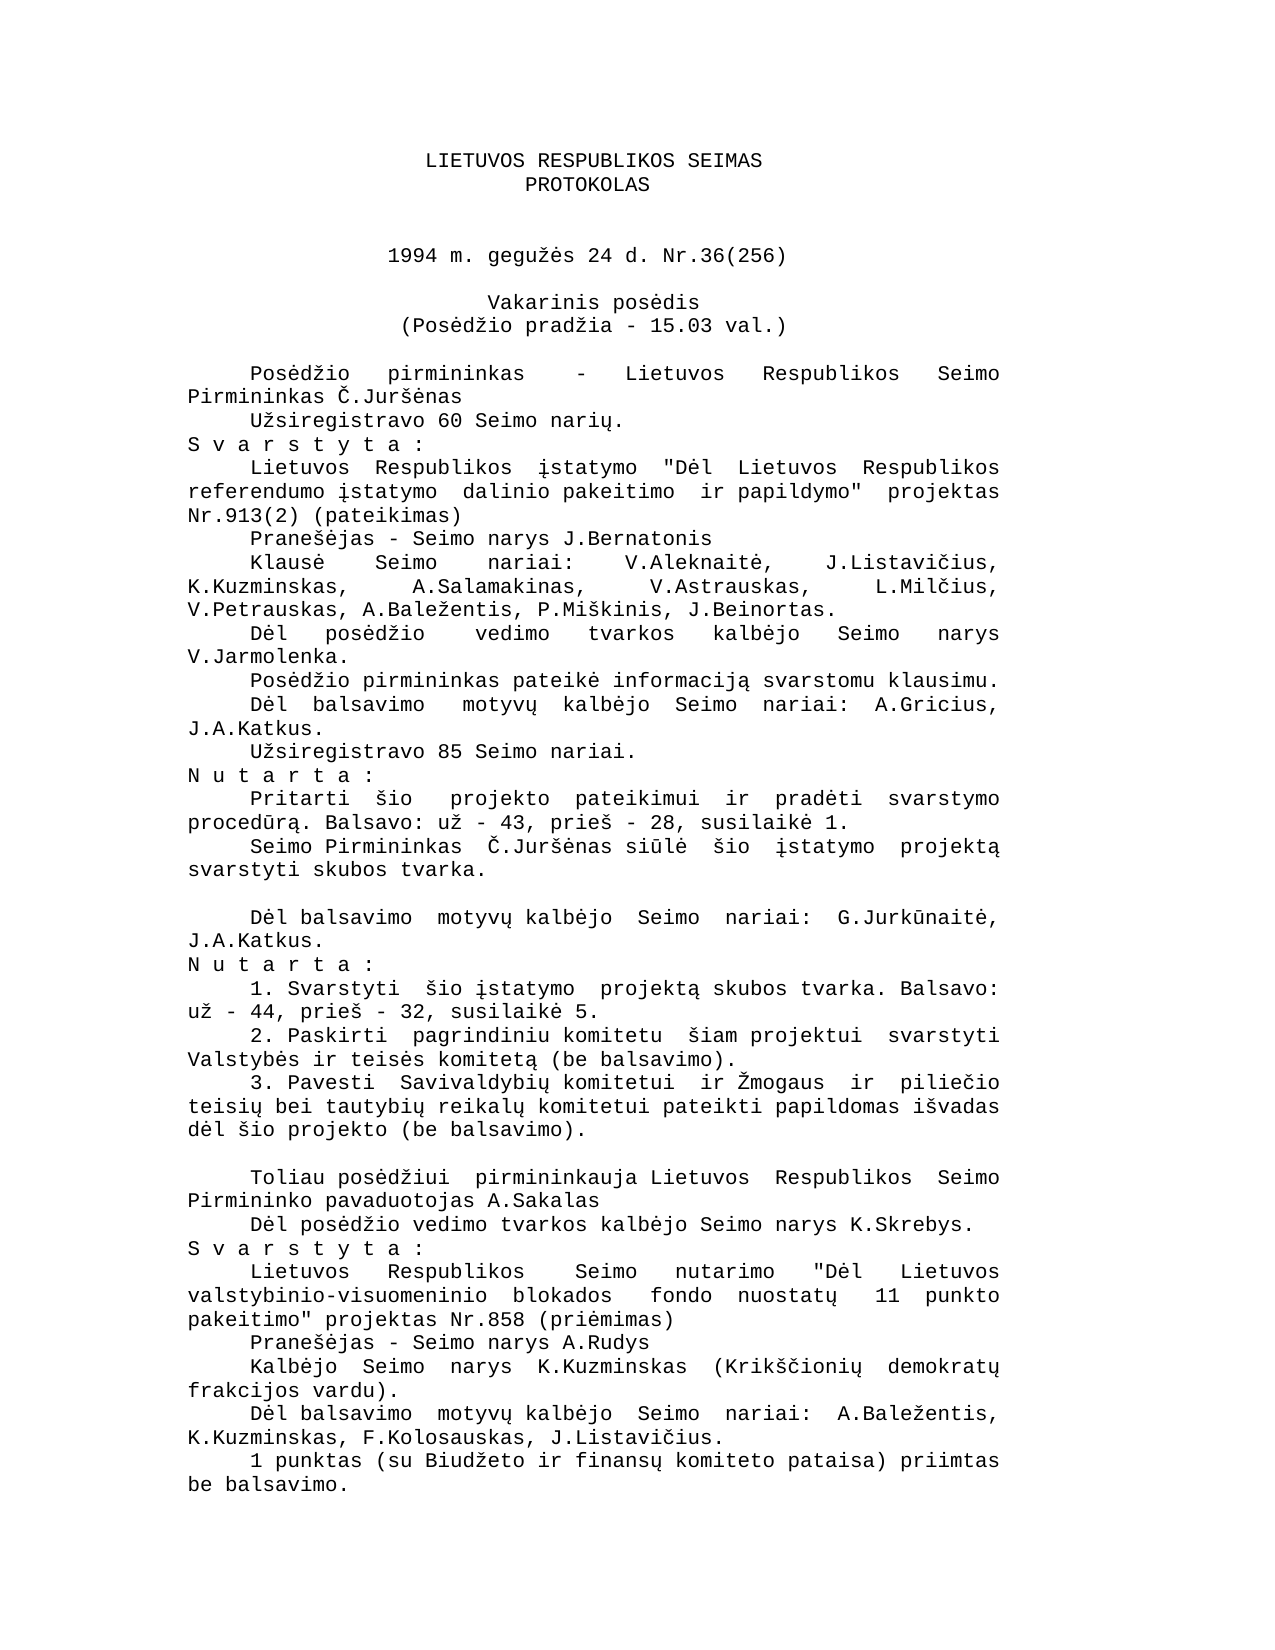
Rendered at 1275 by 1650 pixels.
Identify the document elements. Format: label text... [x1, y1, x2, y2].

text pakeitimo" projektas Nr.858 (priėmimas) [187, 1309, 1087, 1332]
text Pranešėjas - Seimo narys J.Bernatonis [187, 528, 1087, 552]
text be balsavimo. [187, 1474, 1087, 1498]
text Dėl posėdžio vedimo tvarkos kalbėjo Seimo narys [187, 623, 1087, 647]
text S v a r s t y t a : [187, 434, 1087, 457]
text 1 punktas (su Biudžeto ir finansų komiteto pataisa) priimtas [187, 1451, 1087, 1474]
text 2. Paskirti pagrindiniu komitetu šiam projektui svarstyti [187, 1025, 1087, 1048]
text K.Kuzminskas, A.Salamakinas, V.Astrauskas, L.Milčius, [187, 576, 1087, 599]
text Lietuvos Respublikos Seimo nutarimo "Dėl Lietuvos [187, 1261, 1087, 1285]
text Dėl balsavimo motyvų kalbėjo Seimo nariai: G.Jurkūnaitė, [187, 907, 1087, 930]
text Posėdžio pirmininkas pateikė informaciją svarstomu klausimu. [187, 670, 1087, 694]
text Toliau posėdžiui pirmininkauja Lietuvos Respublikos Seimo [187, 1167, 1087, 1190]
text (Posėdžio pradžia - 15.03 val.) [187, 316, 1087, 339]
text už - 44, prieš - 32, susilaikė 5. [187, 1001, 1087, 1025]
text Užsiregistravo 60 Seimo narių. [187, 410, 1087, 434]
text Lietuvos Respublikos įstatymo "Dėl Lietuvos Respublikos [187, 457, 1087, 481]
text teisių bei tautybių reikalų komitetui pateikti papildomas išvadas [187, 1096, 1087, 1119]
text referendumo įstatymo dalinio pakeitimo ir papildymo" projektas [187, 481, 1087, 505]
text Pranešėjas - Seimo narys A.Rudys [187, 1332, 1087, 1356]
text Vakarinis posėdis [187, 292, 1087, 316]
text valstybinio-visuomeninio blokados fondo nuostatų 11 punkto [187, 1285, 1087, 1309]
text Pritarti šio projekto pateikimui ir pradėti svarstymo [187, 788, 1087, 812]
text Nr.913(2) (pateikimas) [187, 505, 1087, 528]
text Užsiregistravo 85 Seimo nariai. [187, 741, 1087, 765]
text V.Petrauskas, A.Baležentis, P.Miškinis, J.Beinortas. [187, 599, 1087, 623]
text S v a r s t y t a : [187, 1238, 1087, 1261]
text Valstybės ir teisės komitetą (be balsavimo). [187, 1048, 1087, 1072]
text J.A.Katkus. [187, 717, 1087, 741]
text Dėl balsavimo motyvų kalbėjo Seimo nariai: A.Baležentis, [187, 1403, 1087, 1427]
text dėl šio projekto (be balsavimo). [187, 1119, 1087, 1143]
text Pirmininko pavaduotojas A.Sakalas [187, 1190, 1087, 1214]
text J.A.Katkus. [187, 930, 1087, 954]
text frakcijos vardu). [187, 1379, 1087, 1403]
text Dėl posėdžio vedimo tvarkos kalbėjo Seimo narys K.Skrebys. [187, 1214, 1087, 1238]
text LIETUVOS RESPUBLIKOS SEIMAS [187, 150, 1087, 174]
text K.Kuzminskas, F.Kolosauskas, J.Listavičius. [187, 1427, 1087, 1451]
text Dėl balsavimo motyvų kalbėjo Seimo nariai: A.Gricius, [187, 694, 1087, 717]
text N u t a r t a : [187, 765, 1087, 788]
text Pirmininkas Č.Juršėnas [187, 386, 1087, 410]
text 1. Svarstyti šio įstatymo projektą skubos tvarka. Balsavo: [187, 978, 1087, 1001]
text 3. Pavesti Savivaldybių komitetui ir Žmogaus ir piliečio [187, 1072, 1087, 1096]
text procedūrą. Balsavo: už - 43, prieš - 28, susilaikė 1. [187, 812, 1087, 836]
text N u t a r t a : [187, 954, 1087, 978]
text V.Jarmolenka. [187, 647, 1087, 670]
text 1994 m. gegužės 24 d. Nr.36(256) [187, 244, 1087, 268]
text svarstyti skubos tvarka. [187, 859, 1087, 883]
text Posėdžio pirmininkas - Lietuvos Respublikos Seimo [187, 363, 1087, 386]
text Seimo Pirmininkas Č.Juršėnas siūlė šio įstatymo projektą [187, 836, 1087, 859]
text PROTOKOLAS [187, 174, 1087, 197]
text Kalbėjo Seimo narys K.Kuzminskas (Krikščionių demokratų [187, 1356, 1087, 1379]
text Klausė Seimo nariai: V.Aleknaitė, J.Listavičius, [187, 552, 1087, 576]
